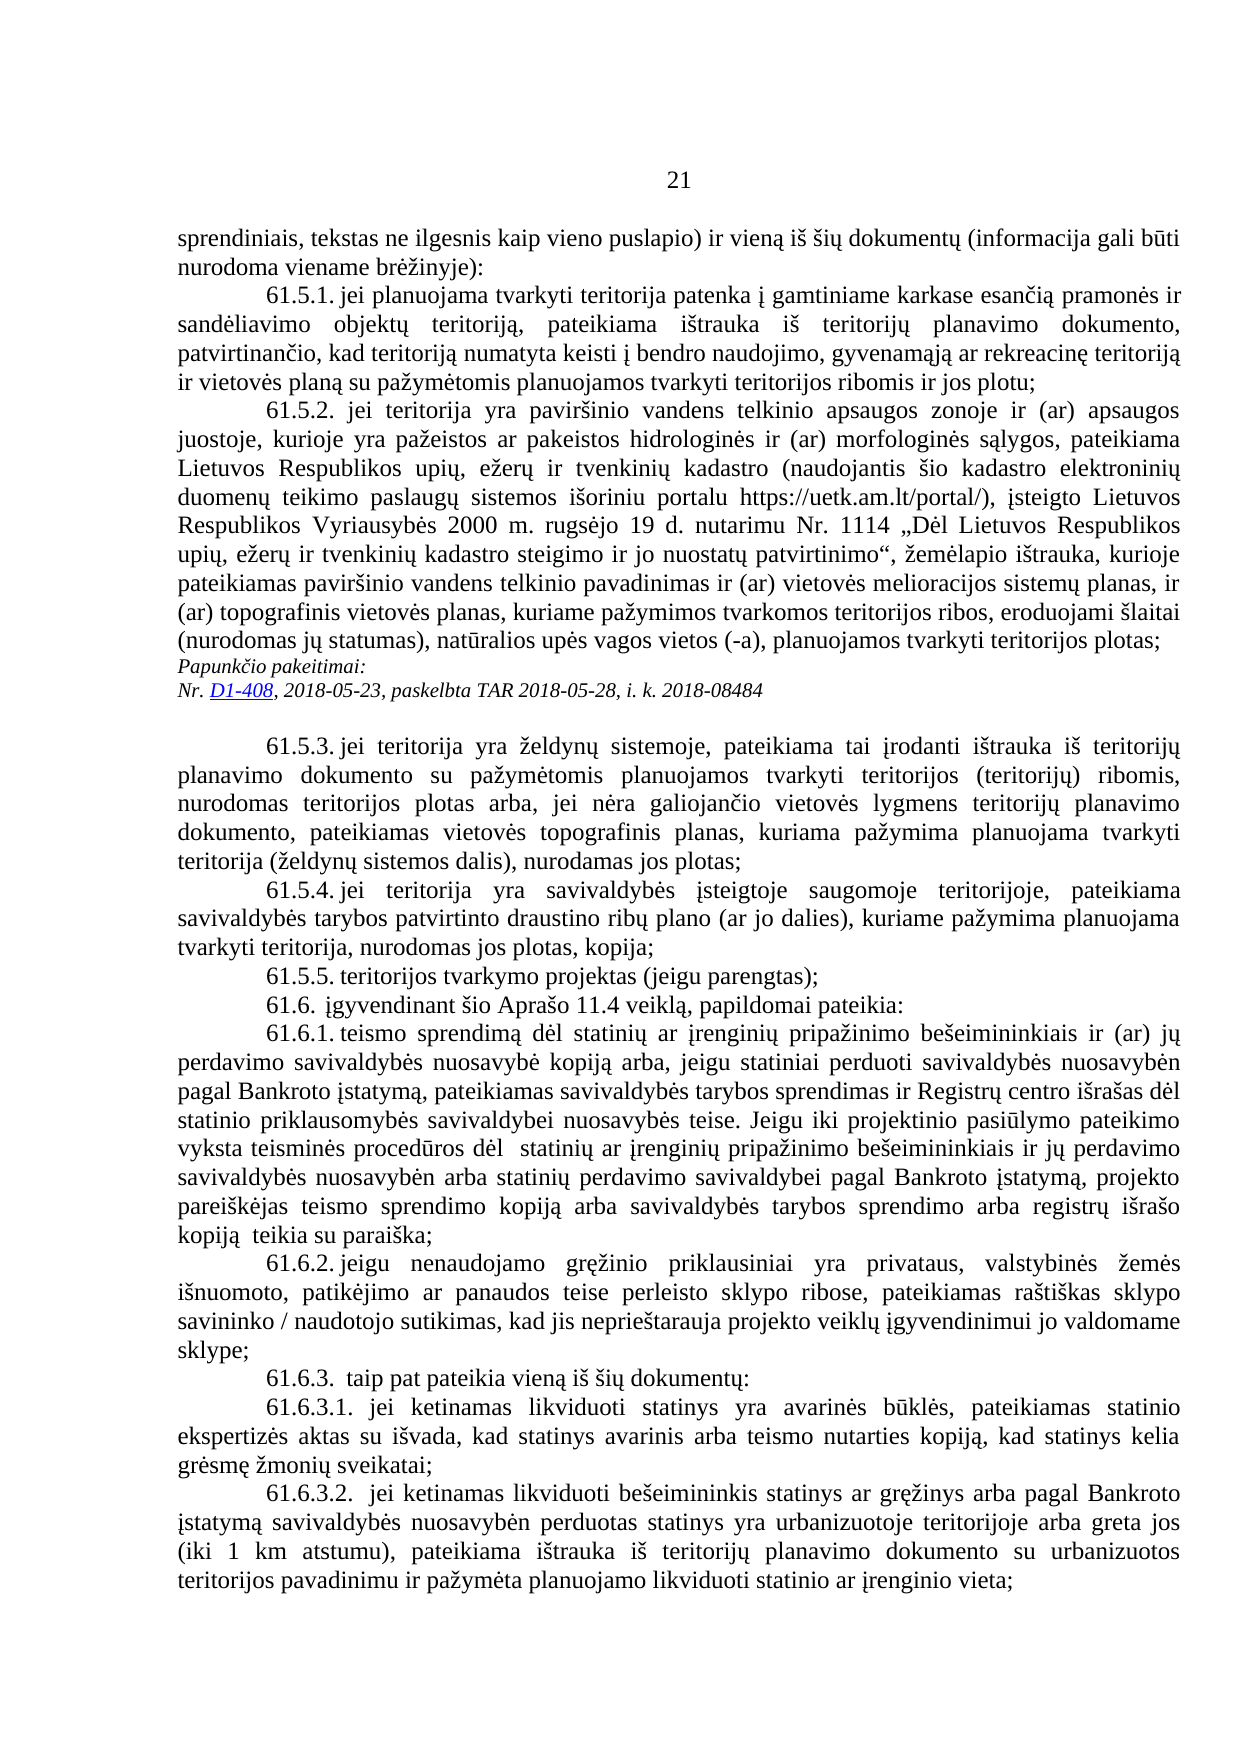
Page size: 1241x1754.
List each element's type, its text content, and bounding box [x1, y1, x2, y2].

text 61.5.1. jei planuojama tvarkyti teritorija patenka į gamtiniame karkase esančią pramonės ir sandėliavimo objektų teritoriją, pateikiama ištrauka iš teritorijų planavimo dokumento, patvirtinančio, kad teritoriją numatyta keisti į bendro naudojimo, gyvenamąją ar rekreacinę teritoriją ir vietovės planą su pažymėtomis planuojamos tvarkyti teritorijos ribomis ir jos plotu; [177, 280, 1181, 395]
text Papunkčio pakeitimai: [177, 654, 1181, 678]
text sprendiniais, tekstas ne ilgesnis kaip vieno puslapio) ir vieną iš šių dokumentų (informacija gali būti nurodoma viename brėžinyje): [177, 223, 1181, 280]
text 61.5.4. jei teritorija yra savivaldybės įsteigtoje saugomoje teritorijoje, pateikiama savivaldybės tarybos patvirtinto draustino ribų plano (ar jo dalies), kuriame pažymima planuojama tvarkyti teritorija, nurodomas jos plotas, kopija; [177, 875, 1181, 961]
text 61.6.3.1. jei ketinamas likviduoti statinys yra avarinės būklės, pateikiamas statinio ekspertizės aktas su išvada, kad statinys avarinis arba teismo nutarties kopiją, kad statinys kelia grėsmę žmonių sveikatai; [177, 1392, 1181, 1478]
text 61.6.3.2. jei ketinamas likviduoti bešeimininkis statinys ar gręžinys arba pagal Bankroto įstatymą savivaldybės nuosavybėn perduotas statinys yra urbanizuotoje teritorijoje arba greta jos (iki 1 km atstumu), pateikiama ištrauka iš teritorijų planavimo dokumento su urbanizuotos teritorijos pavadinimu ir pažymėta planuojamo likviduoti statinio ar įrenginio vieta; [177, 1478, 1181, 1593]
text 61.6.1. teismo sprendimą dėl statinių ar įrenginių pripažinimo bešeimininkiais ir (ar) jų perdavimo savivaldybės nuosavybė kopiją arba, jeigu statiniai perduoti savivaldybės nuosavybėn pagal Bankroto įstatymą, pateikiamas savivaldybės tarybos sprendimas ir Registrų centro išrašas dėl statinio priklausomybės savivaldybei nuosavybės teise. Jeigu iki projektinio pasiūlymo pateikimo vyksta teisminės procedūros dėl statinių ar įrenginių pripažinimo bešeimininkiais ir jų perdavimo savivaldybės nuosavybėn arba statinių perdavimo savivaldybei pagal Bankroto įstatymą, projekto pareiškėjas teismo sprendimo kopiją arba savivaldybės tarybos sprendimo arba registrų išrašo kopiją teikia su paraiška; [177, 1018, 1181, 1248]
text Nr. D1-408, 2018-05-23, paskelbta TAR 2018-05-28, i. k. 2018-08484 [177, 678, 1181, 702]
text 61.6.3. taip pat pateikia vieną iš šių dokumentų: [177, 1363, 1181, 1392]
text 61.5.3. jei teritorija yra želdynų sistemoje, pateikiama tai įrodanti ištrauka iš teritorijų planavimo dokumento su pažymėtomis planuojamos tvarkyti teritorijos (teritorijų) ribomis, nurodomas teritorijos plotas arba, jei nėra galiojančio vietovės lygmens teritorijų planavimo dokumento, pateikiamas vietovės topografinis planas, kuriama pažymima planuojama tvarkyti teritorija (želdynų sistemos dalis), nurodamas jos plotas; [177, 731, 1181, 875]
text 61.6. įgyvendinant šio Aprašo 11.4 veiklą, papildomai pateikia: [177, 990, 1181, 1018]
text 61.5.2. jei teritorija yra paviršinio vandens telkinio apsaugos zonoje ir (ar) apsaugos juostoje, kurioje yra pažeistos ar pakeistos hidrologinės ir (ar) morfologinės sąlygos, pateikiama Lietuvos Respublikos upių, ežerų ir tvenkinių kadastro (naudojantis šio kadastro elektroninių duomenų teikimo paslaugų sistemos išoriniu portalu https://uetk.am.lt/portal/), įsteigto Lietuvos Respublikos Vyriausybės 2000 m. rugsėjo 19 d. nutarimu Nr. 1114 „Dėl Lietuvos Respublikos upių, ežerų ir tvenkinių kadastro steigimo ir jo nuostatų patvirtinimo“, žemėlapio ištrauka, kurioje pateikiamas paviršinio vandens telkinio pavadinimas ir (ar) vietovės melioracijos sistemų planas, ir (ar) topografinis vietovės planas, kuriame pažymimos tvarkomos teritorijos ribos, eroduojami šlaitai (nurodomas jų statumas), natūralios upės vagos vietos (-a), planuojamos tvarkyti teritorijos plotas; [177, 395, 1181, 654]
text 61.5.5. teritorijos tvarkymo projektas (jeigu parengtas); [177, 961, 1181, 990]
text 61.6.2. jeigu nenaudojamo gręžinio priklausiniai yra privataus, valstybinės žemės išnuomoto, patikėjimo ar panaudos teise perleisto sklypo ribose, pateikiamas raštiškas sklypo savininko / naudotojo sutikimas, kad jis neprieštarauja projekto veiklų įgyvendinimui jo valdomame sklype; [177, 1248, 1181, 1363]
